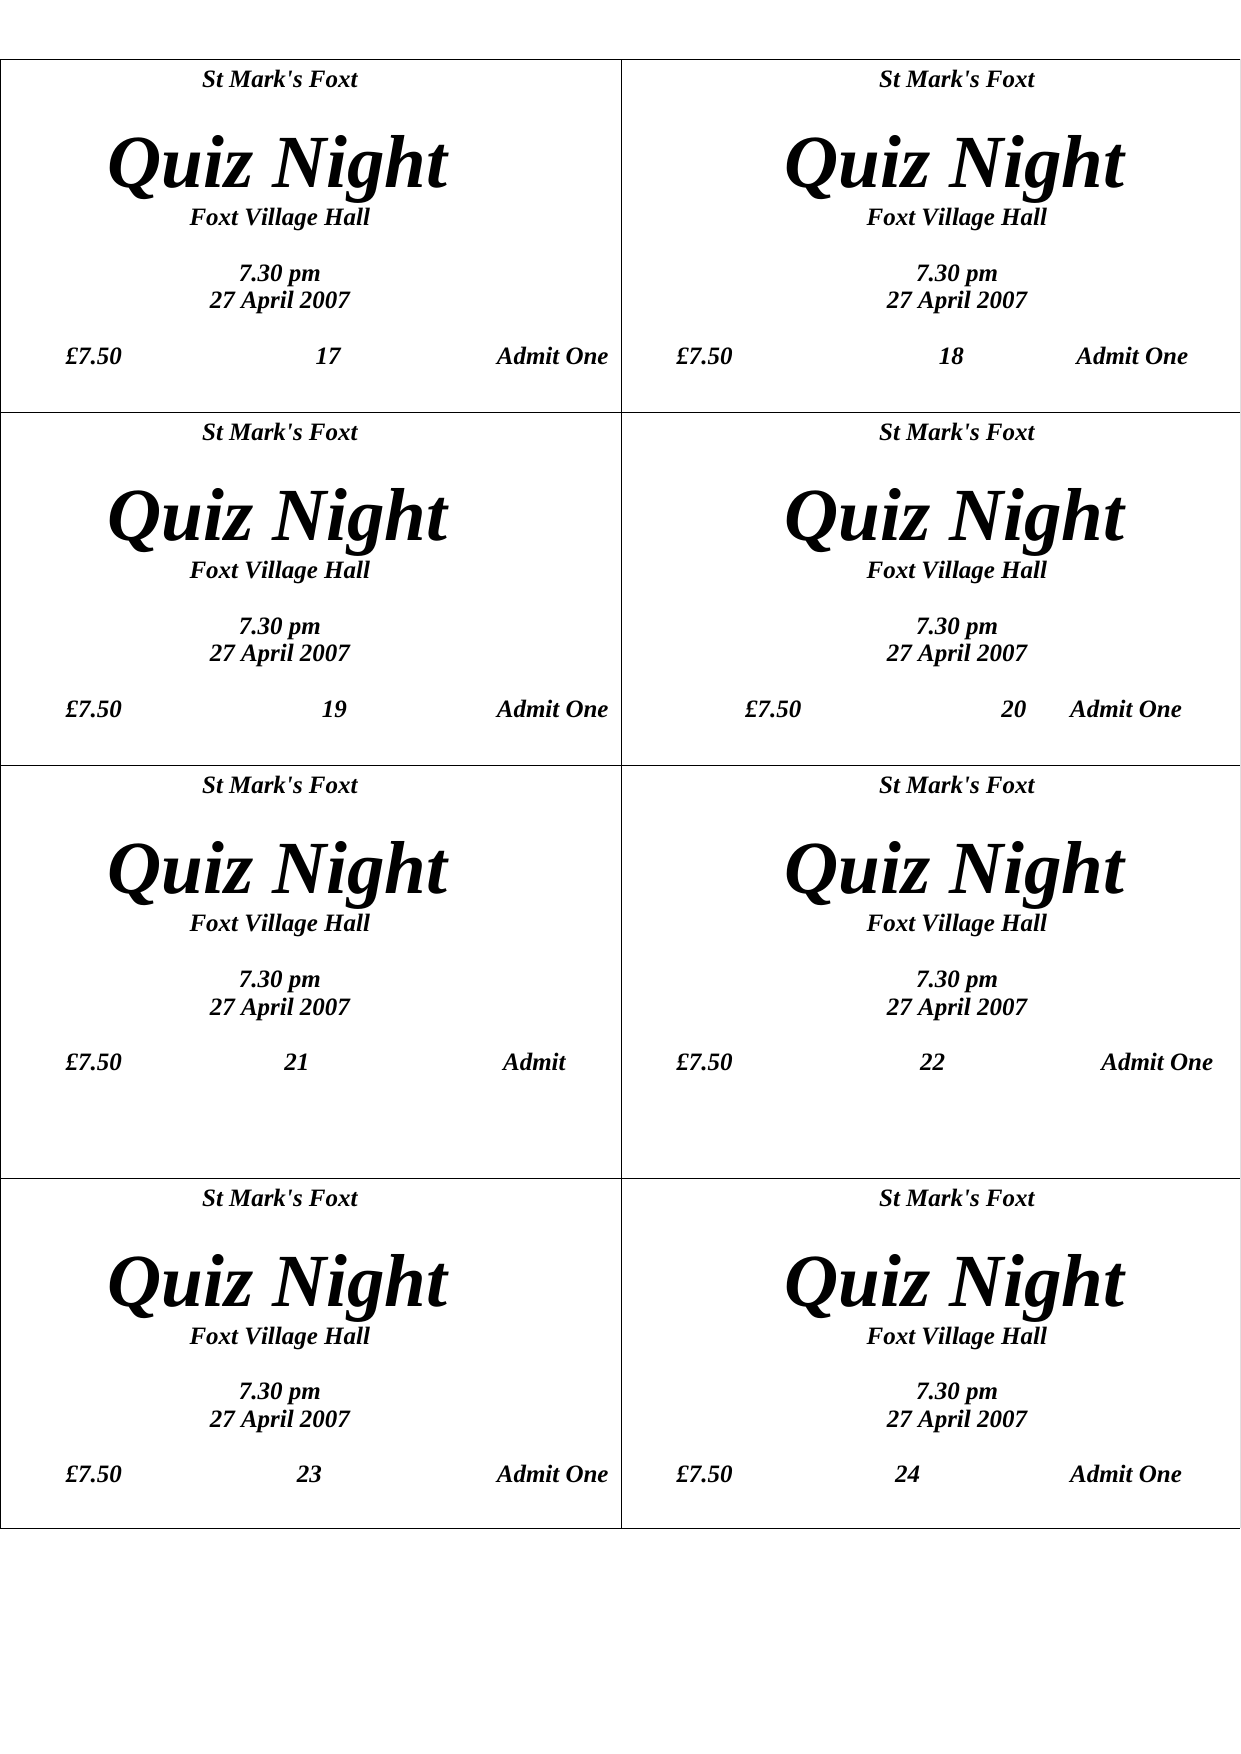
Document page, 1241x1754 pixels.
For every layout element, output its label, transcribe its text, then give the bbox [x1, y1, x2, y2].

table_cell St Mark's Foxt Quiz Night Foxt Village Hall 7.30 pm 27 April 2007 £7.50 24 Admit One [622, 1179, 1240, 1528]
table_header St Mark's Foxt Quiz Night Foxt Village Hall 7.30 pm 27 April 2007 £7.50 18 Admit One [622, 60, 1240, 412]
table_cell St Mark's Foxt Quiz Night Foxt Village Hall 7.30 pm 27 April 2007 £7.50 21 Admit One [1, 766, 621, 1178]
table_cell St Mark's Foxt Quiz Night Foxt Village Hall 7.30 pm 27 April 2007 £7.50 19 Admit One [1, 413, 621, 765]
table_cell St Mark's Foxt Quiz Night Foxt Village Hall 7.30 pm 27 April 2007 £7.50 22 Admit One [622, 766, 1240, 1178]
table_cell St Mark's Foxt Quiz Night Foxt Village Hall 7.30 pm 27 April 2007 £7.50 23 Admit One [1, 1179, 621, 1528]
table_cell St Mark's Foxt Quiz Night Foxt Village Hall 7.30 pm 27 April 2007 £7.50 20 Admit One [622, 413, 1240, 765]
table_header St Mark's Foxt Quiz Night Foxt Village Hall 7.30 pm 27 April 2007 £7.50 17 Admit One [1, 60, 621, 412]
